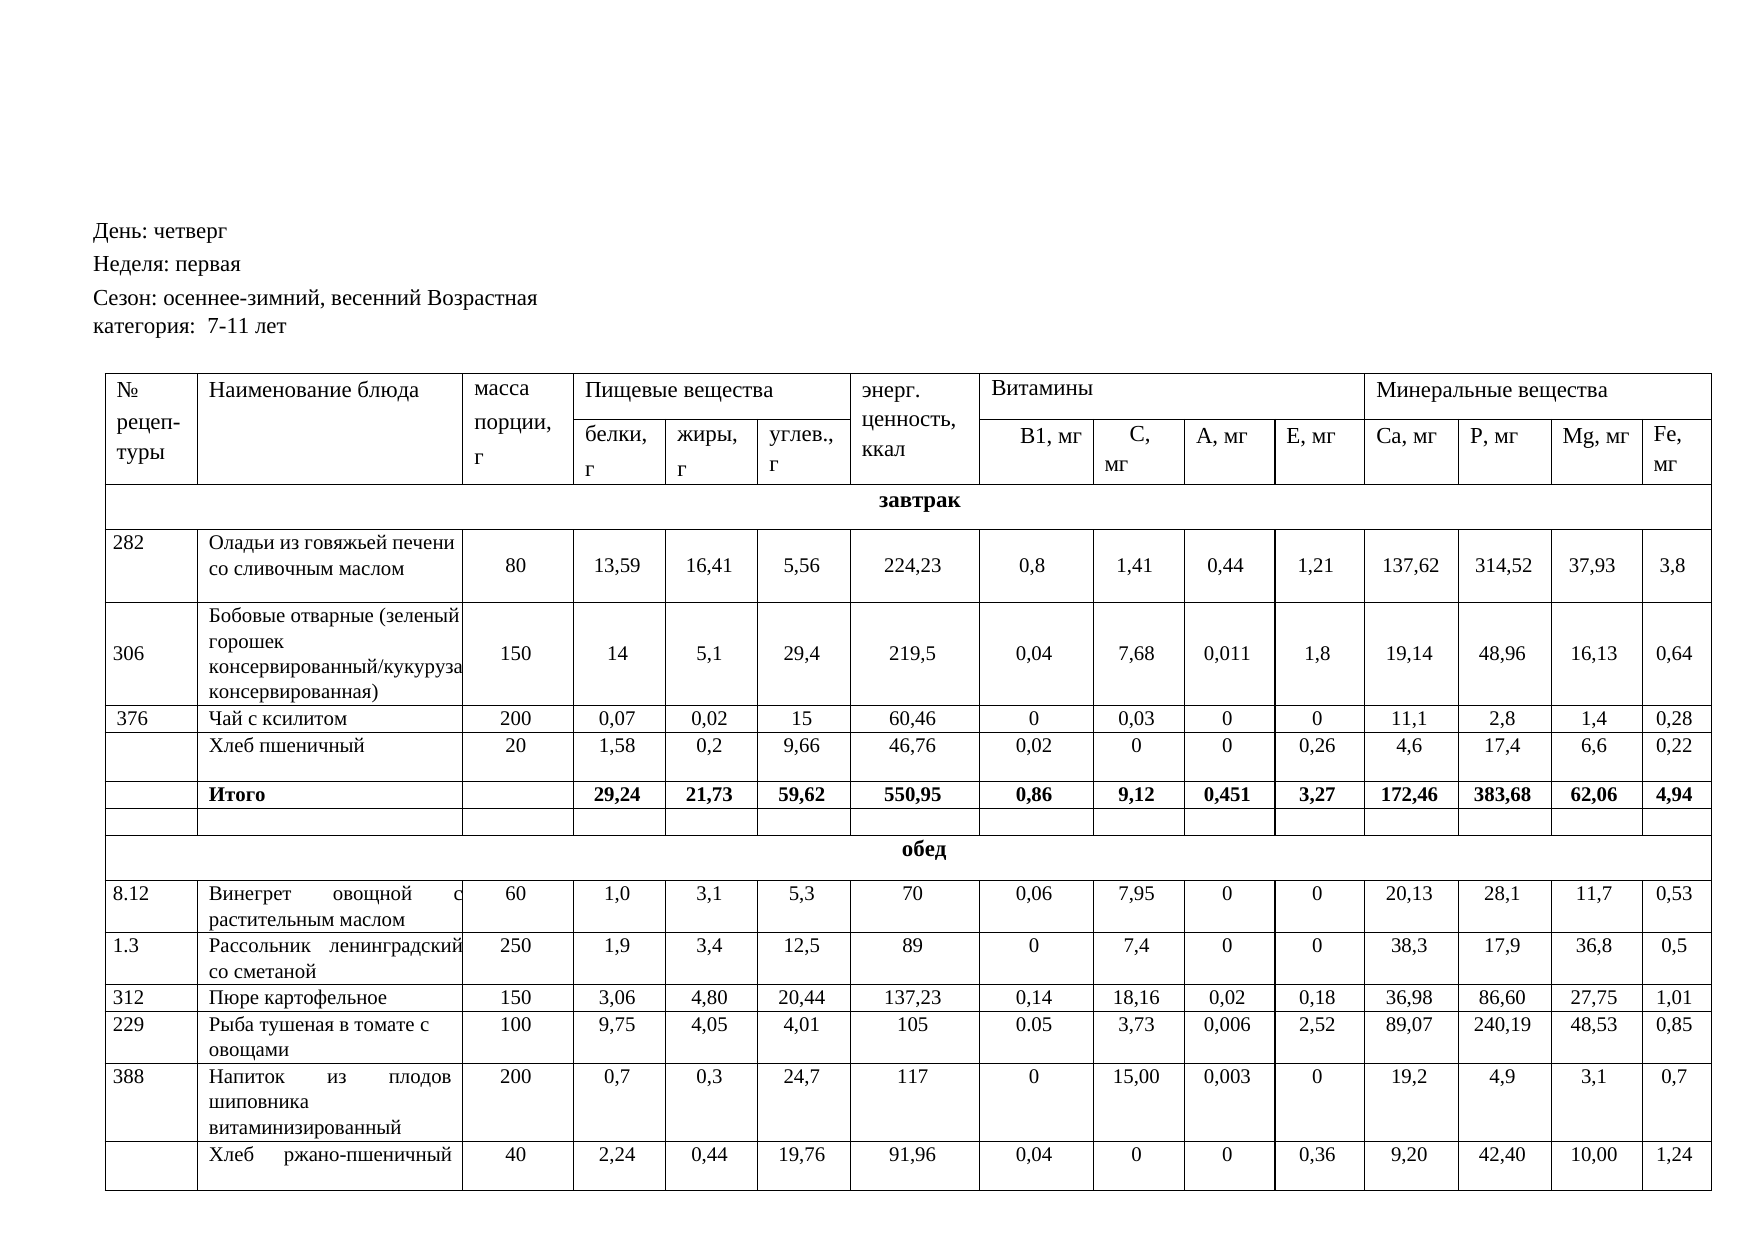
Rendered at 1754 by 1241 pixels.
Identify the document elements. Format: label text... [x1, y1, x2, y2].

table_cell 105 [851, 1012, 979, 1063]
table_cell [574, 485, 850, 529]
table_cell 0,07 [574, 706, 665, 732]
table_cell 9,75 [574, 1012, 665, 1063]
table_cell 388 [106, 1064, 197, 1141]
table_cell 21,73 [666, 782, 757, 808]
table_cell 0,14 [980, 985, 1093, 1011]
table_cell 7,68 [1094, 603, 1184, 705]
table_cell 70 [851, 881, 979, 932]
table_cell 0,44 [666, 1142, 757, 1189]
table_cell [851, 809, 979, 834]
table_cell [463, 809, 573, 834]
table_cell 20,13 [1365, 881, 1458, 932]
table_cell жиры, г [666, 420, 757, 483]
table_header масса порции, г [463, 374, 573, 483]
table_cell 17,4 [1459, 733, 1551, 781]
table_cell 306 [106, 603, 197, 705]
table_cell 0,03 [1094, 706, 1184, 732]
table_cell Са, мг [1365, 420, 1458, 483]
table_cell 1.3 [106, 933, 197, 984]
table_cell [463, 836, 573, 880]
table_cell 13,59 [574, 530, 665, 602]
table_cell Бобовые отварные (зеленый горошек консервированный/кукуруза консервированная) [198, 603, 462, 705]
table_cell [463, 485, 573, 529]
table_cell 383,68 [1459, 782, 1551, 808]
table_cell 0,451 [1185, 782, 1274, 808]
table_cell [198, 836, 463, 880]
table_cell 60 [463, 881, 573, 932]
table_header энерг. ценность, ккал [851, 374, 979, 483]
table_header [1642, 374, 1711, 419]
table_cell 0 [980, 1064, 1093, 1141]
table_cell 28,1 [1459, 881, 1551, 932]
table_cell 0,02 [666, 706, 757, 732]
table_cell 9,66 [758, 733, 850, 781]
table_header № рецеп- туры [106, 374, 197, 483]
table_cell [198, 809, 462, 834]
table_cell 0 [980, 706, 1093, 732]
table_cell 172,46 [1365, 782, 1458, 808]
table_cell 62,06 [1552, 782, 1642, 808]
table_cell 0 [1185, 1142, 1274, 1189]
table_cell 11,1 [1365, 706, 1458, 732]
table_cell [1093, 485, 1184, 529]
table_cell В1, мг [980, 420, 1093, 483]
table_cell [106, 1142, 197, 1189]
table_cell [106, 733, 197, 781]
table_cell 4,94 [1643, 782, 1711, 808]
table_header Пищевые вещества [574, 374, 850, 419]
table_cell [106, 836, 197, 880]
text День: четверг [93, 217, 539, 243]
table_cell 0,18 [1276, 985, 1364, 1011]
table_cell 0,86 [980, 782, 1093, 808]
table_cell [1365, 809, 1458, 834]
table_cell [758, 809, 850, 834]
table_cell 8.12 [106, 881, 197, 932]
table_cell [980, 809, 1093, 834]
table_cell 0,36 [1276, 1142, 1364, 1189]
table_cell 0 [1276, 706, 1364, 732]
table_cell 100 [463, 1012, 573, 1063]
table_cell 0,44 [1185, 530, 1274, 602]
table_cell 40 [463, 1142, 573, 1189]
table_cell 0 [1185, 881, 1274, 932]
table_cell Хлеб ржано-пшеничный [198, 1142, 462, 1189]
table_cell 250 [463, 933, 573, 984]
table_cell 0,85 [1643, 1012, 1711, 1063]
table_cell 37,93 [1552, 530, 1642, 602]
table_cell 117 [851, 1064, 979, 1141]
table_cell Fe, мг [1643, 420, 1711, 483]
table_cell 0,7 [574, 1064, 665, 1141]
table_cell 5,3 [758, 881, 850, 932]
table_cell 3,1 [666, 881, 757, 932]
table_cell 38,3 [1365, 933, 1458, 984]
table_cell 60,46 [851, 706, 979, 732]
table_cell 11,7 [1552, 881, 1642, 932]
table_cell 0 [1276, 933, 1364, 984]
table_cell 42,40 [1459, 1142, 1551, 1189]
table_cell 0 [1185, 706, 1274, 732]
table_cell 18,16 [1094, 985, 1184, 1011]
table_cell 10,00 [1552, 1142, 1642, 1189]
table_cell [1459, 809, 1551, 834]
table_cell 14 [574, 603, 665, 705]
table_cell [1552, 809, 1642, 834]
table_cell Р, мг [1459, 420, 1551, 483]
table_cell 89,07 [1365, 1012, 1458, 1063]
table_cell 150 [463, 603, 573, 705]
table_cell 89 [851, 933, 979, 984]
table_cell 0,22 [1643, 733, 1711, 781]
table_cell [1185, 809, 1274, 834]
table_cell завтрак [850, 485, 980, 529]
table_cell Винегрет овощной с растительным маслом [198, 881, 462, 932]
table_cell 4,80 [666, 985, 757, 1011]
table_cell 3,4 [666, 933, 757, 984]
table_cell 48,53 [1552, 1012, 1642, 1063]
table_cell 312 [106, 985, 197, 1011]
table_cell 137,23 [851, 985, 979, 1011]
table_cell 5,56 [758, 530, 850, 602]
table_cell 150 [463, 985, 573, 1011]
table_cell 15 [758, 706, 850, 732]
table_cell 80 [463, 530, 573, 602]
table_cell 7,4 [1094, 933, 1184, 984]
table_cell 2,52 [1276, 1012, 1364, 1063]
table_cell 4,01 [758, 1012, 850, 1063]
table_cell Рассольник ленинградский со сметаной [198, 933, 462, 984]
table_cell [1642, 836, 1711, 880]
table_cell 27,75 [1552, 985, 1642, 1011]
table_cell 19,76 [758, 1142, 850, 1189]
text Сезон: осеннее-зимний, весенний Возрастная категория: 7-11 лет [93, 284, 539, 338]
table_cell 1,41 [1094, 530, 1184, 602]
table_cell 0,3 [666, 1064, 757, 1141]
table_cell 1,0 [574, 881, 665, 932]
table_cell 36,98 [1365, 985, 1458, 1011]
table_cell Хлеб пшеничный [198, 733, 462, 781]
table_cell 0,06 [980, 881, 1093, 932]
table_header Наименование блюда [198, 374, 462, 483]
table_cell 376 [106, 706, 197, 732]
table_cell [980, 836, 1093, 880]
table_cell 137,62 [1365, 530, 1458, 602]
table_cell 0,7 [1643, 1064, 1711, 1141]
table_cell 15,00 [1094, 1064, 1184, 1141]
table_cell 0,04 [980, 1142, 1093, 1189]
table_cell 5,1 [666, 603, 757, 705]
table_cell Е, мг [1276, 420, 1364, 483]
table_cell 9,20 [1365, 1142, 1458, 1189]
table_cell 0.05 [980, 1012, 1093, 1063]
table_cell 3,73 [1094, 1012, 1184, 1063]
table_cell 0,64 [1643, 603, 1711, 705]
table_cell [1642, 485, 1711, 529]
table_cell 19,14 [1365, 603, 1458, 705]
table_cell Пюре картофельное [198, 985, 462, 1011]
table_cell [106, 485, 197, 529]
table_cell 1,8 [1276, 603, 1364, 705]
table_cell 0 [1094, 1142, 1184, 1189]
table_cell 0,53 [1643, 881, 1711, 932]
table_cell [198, 485, 463, 529]
table_cell [106, 809, 197, 834]
table_cell Мg, мг [1552, 420, 1642, 483]
table_cell 0 [1276, 881, 1364, 932]
table_header Минеральные вещества [1365, 374, 1642, 419]
table_cell 0,006 [1185, 1012, 1274, 1063]
table_cell [463, 782, 573, 808]
table_cell [574, 809, 665, 834]
table_cell С, мг [1094, 420, 1184, 483]
table_cell 16,13 [1552, 603, 1642, 705]
table_cell 59,62 [758, 782, 850, 808]
table_cell 0,02 [1185, 985, 1274, 1011]
table_cell 0,011 [1185, 603, 1274, 705]
text Неделя: первая [93, 251, 539, 277]
table_cell [1094, 809, 1184, 834]
table_cell 24,7 [758, 1064, 850, 1141]
table_cell 0 [1185, 933, 1274, 984]
table_cell 6,6 [1552, 733, 1642, 781]
table_cell Напиток из плодов шиповника витаминизированный [198, 1064, 462, 1141]
table_cell [1643, 809, 1711, 834]
table_cell 4,9 [1459, 1064, 1551, 1141]
table_cell [1365, 485, 1642, 529]
table_cell 0 [1185, 733, 1274, 781]
table_cell 0,8 [980, 530, 1093, 602]
table_cell 91,96 [851, 1142, 979, 1189]
table_cell 1,24 [1643, 1142, 1711, 1189]
table_cell 20 [463, 733, 573, 781]
table_cell Чай с ксилитом [198, 706, 462, 732]
table_cell 3,8 [1643, 530, 1711, 602]
table_cell 550,95 [851, 782, 979, 808]
table_cell [574, 836, 850, 880]
table_cell 29,4 [758, 603, 850, 705]
table_cell 0 [1276, 1064, 1364, 1141]
table_cell 200 [463, 1064, 573, 1141]
table_cell 314,52 [1459, 530, 1551, 602]
table_cell 1,58 [574, 733, 665, 781]
table_cell 7,95 [1094, 881, 1184, 932]
table_header [1185, 374, 1275, 419]
table_cell 0,04 [980, 603, 1093, 705]
table_cell 0,003 [1185, 1064, 1274, 1141]
table_cell углев., г [758, 420, 850, 483]
table_cell 20,44 [758, 985, 850, 1011]
table_cell 19,2 [1365, 1064, 1458, 1141]
table_header [1275, 374, 1364, 419]
table_cell 1,4 [1552, 706, 1642, 732]
table_cell 0,02 [980, 733, 1093, 781]
table_cell 0 [980, 933, 1093, 984]
table_cell 3,27 [1276, 782, 1364, 808]
table_cell 16,41 [666, 530, 757, 602]
table_cell 229 [106, 1012, 197, 1063]
table_cell 224,23 [851, 530, 979, 602]
table_cell 9,12 [1094, 782, 1184, 808]
table_cell 3,06 [574, 985, 665, 1011]
table_cell Итого [198, 782, 462, 808]
table_cell 46,76 [851, 733, 979, 781]
table_cell 17,9 [1459, 933, 1551, 984]
table_header Витамины [980, 374, 1093, 419]
table_cell обед [850, 836, 980, 880]
table_cell [1276, 809, 1364, 834]
table_cell [1185, 836, 1275, 880]
table_cell [1093, 836, 1184, 880]
table_cell 0,28 [1643, 706, 1711, 732]
table_cell 12,5 [758, 933, 850, 984]
table_header [1093, 374, 1184, 419]
table_cell 29,24 [574, 782, 665, 808]
table_cell 0 [1094, 733, 1184, 781]
table_cell 1,21 [1276, 530, 1364, 602]
table_cell 200 [463, 706, 573, 732]
table_cell 4,05 [666, 1012, 757, 1063]
table_cell 4,6 [1365, 733, 1458, 781]
table_cell 86,60 [1459, 985, 1551, 1011]
table_cell [1185, 485, 1275, 529]
table_cell [980, 485, 1093, 529]
table_cell [106, 782, 197, 808]
table_cell [1365, 836, 1642, 880]
table_cell Рыба тушеная в томате с овощами [198, 1012, 462, 1063]
table_cell 2,8 [1459, 706, 1551, 732]
table_cell Оладьи из говяжьей печени со сливочным маслом [198, 530, 462, 602]
table_cell 1,01 [1643, 985, 1711, 1011]
table_cell 240,19 [1459, 1012, 1551, 1063]
table_cell [666, 809, 757, 834]
table_cell 0,26 [1276, 733, 1364, 781]
table_cell 36,8 [1552, 933, 1642, 984]
table_cell 0,2 [666, 733, 757, 781]
table_cell 1,9 [574, 933, 665, 984]
table_cell белки, г [574, 420, 665, 483]
table_cell А, мг [1185, 420, 1274, 483]
table_cell 48,96 [1459, 603, 1551, 705]
table_cell 219,5 [851, 603, 979, 705]
table_cell 0,5 [1643, 933, 1711, 984]
table_cell [1275, 485, 1365, 529]
table_cell 3,1 [1552, 1064, 1642, 1141]
table_cell 282 [106, 530, 197, 602]
table_cell 2,24 [574, 1142, 665, 1189]
table_cell [1275, 836, 1365, 880]
